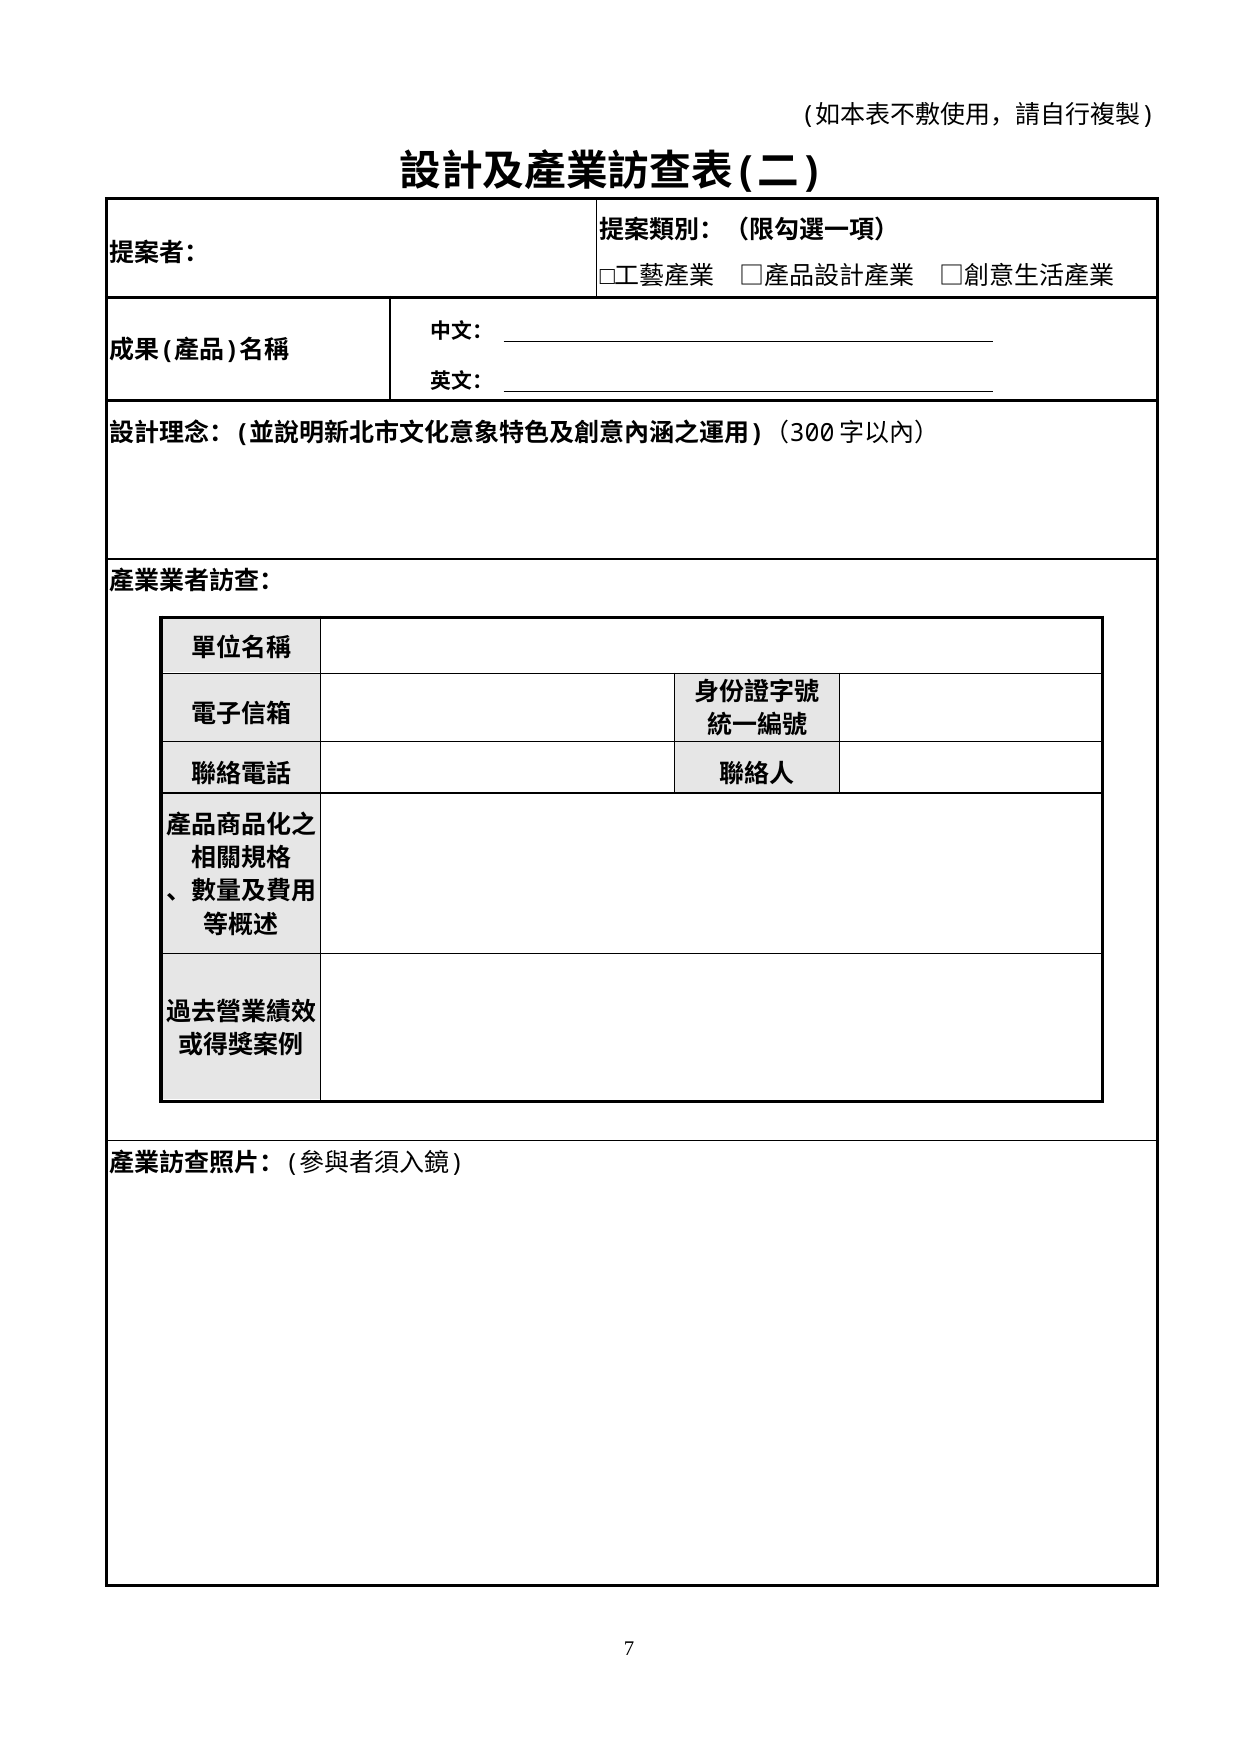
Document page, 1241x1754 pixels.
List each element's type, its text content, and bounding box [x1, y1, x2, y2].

table_cell 聯絡人 [675, 742, 839, 792]
table_cell [321, 954, 1101, 1099]
table_cell 聯絡電話 [163, 742, 320, 792]
table_header 提案者： [108, 200, 596, 296]
table_cell [321, 674, 674, 741]
table_cell 產業業者訪查： [108, 560, 1156, 1140]
text (如本表不敷使用，請自行複製) [81, 89, 1155, 130]
text 設計及產業訪查表(二) [72, 137, 1152, 197]
table_header 提案類別：（限勾選一項） □工藝產業 □產品設計產業 □創意生活產業 [597, 200, 1156, 296]
table_cell [321, 742, 674, 792]
table_cell 中文： 英文： [391, 299, 1156, 399]
table_cell [840, 742, 1101, 792]
table_header 單位名稱 [163, 619, 320, 672]
table_header [321, 619, 1101, 672]
table_cell [840, 674, 1101, 741]
table_cell 過去營業績效或得獎案例 [163, 954, 320, 1099]
table_cell 身份證字號 統一編號 [675, 674, 839, 741]
table_cell 電子信箱 [163, 674, 320, 741]
table_cell [321, 794, 1101, 953]
table_cell 產業訪查照片：(參與者須入鏡) [108, 1141, 1156, 1583]
table_cell 設計理念：(並說明新北市文化意象特色及創意內涵之運用)（300字以內） [108, 402, 1156, 558]
table_cell 產品商品化之相關規格 、數量及費用等概述 [163, 794, 320, 953]
table_cell 成果(產品)名稱 [108, 299, 389, 399]
